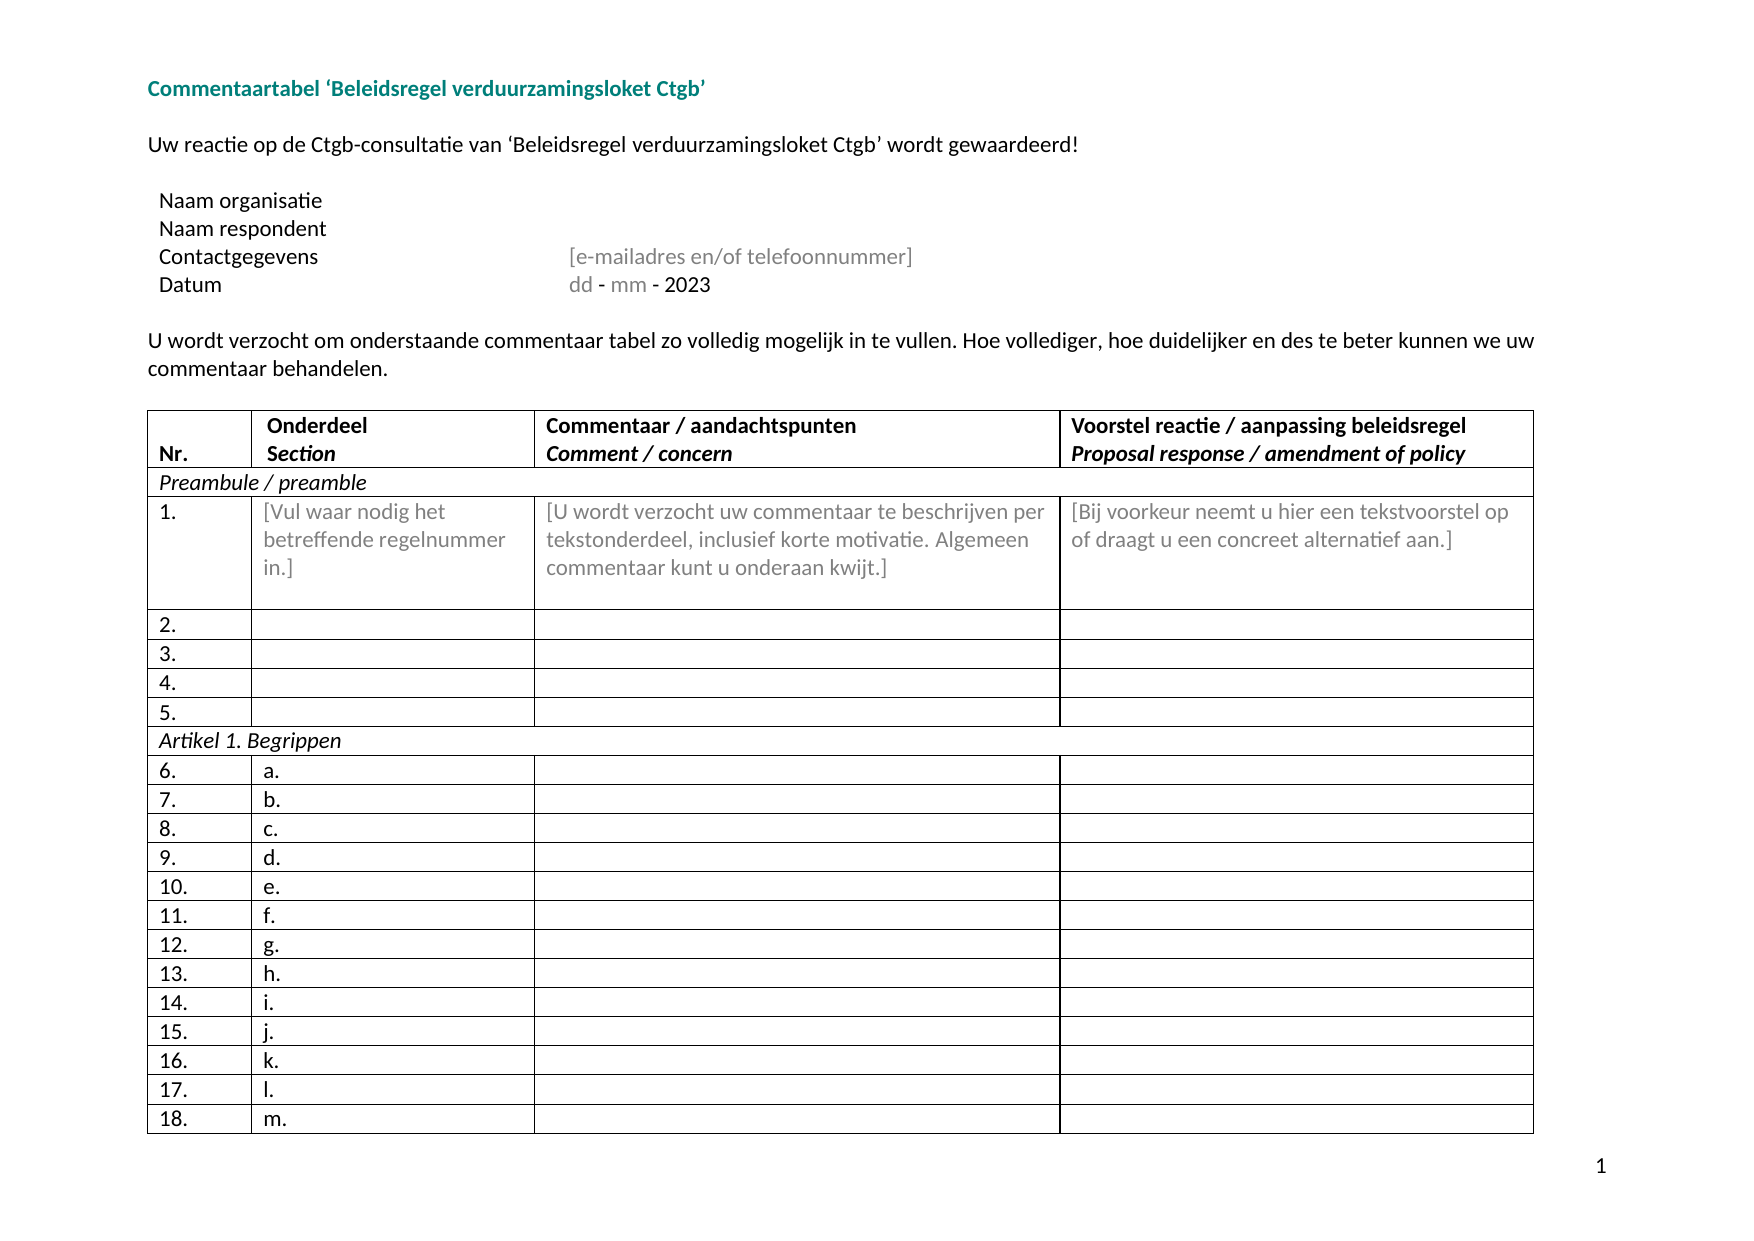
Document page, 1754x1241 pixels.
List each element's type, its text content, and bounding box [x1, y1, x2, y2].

text U wordt verzocht om onderstaande commentaar tabel zo volledig mogelijk in te vullen. Hoe vollediger, hoe duidelijker en des te beter kunnen we uw commentaar behandelen. [148, 326, 1606, 382]
table_header Onderdeel Section [263, 411, 421, 467]
table_cell [148, 756, 251, 784]
table_cell [1061, 901, 1533, 929]
table_cell [252, 785, 534, 813]
table_cell [1061, 698, 1533, 726]
table_cell [252, 814, 534, 842]
table_cell [148, 610, 251, 638]
table_cell [535, 698, 1059, 726]
table_cell [252, 988, 534, 1016]
table_cell [1061, 1046, 1533, 1074]
table_cell [1061, 669, 1533, 697]
table_cell [148, 959, 251, 987]
table_cell [252, 698, 534, 726]
table_cell [535, 1017, 1059, 1045]
table_cell [148, 640, 251, 667]
table_cell Datum [148, 270, 558, 298]
table_cell [535, 930, 1059, 958]
table_cell [535, 610, 1059, 638]
table_cell [148, 497, 251, 609]
table_cell [1061, 1075, 1533, 1103]
table_cell [535, 785, 1059, 813]
table_cell [535, 901, 1059, 929]
table_cell [148, 1105, 251, 1132]
table_cell [252, 930, 534, 958]
table_header Commentaar / aandachtspunten Comment / concern [535, 411, 1059, 467]
table_header Naam organisatie [148, 186, 558, 214]
text Uw reactie op de Ctgb-consultatie van ‘Beleidsregel verduurzamingsloket Ctgb’ wordt gewaardeerd! [148, 130, 1606, 158]
table_cell [148, 901, 251, 929]
table_cell Naam respondent [148, 214, 558, 242]
table_cell [148, 1046, 251, 1074]
table_header Voorstel reactie / aanpassing beleidsregel Proposal response / amendment of policy [1061, 411, 1533, 467]
table_cell [252, 843, 534, 871]
table_cell [535, 1075, 1059, 1103]
table_cell [148, 988, 251, 1016]
table_cell [535, 872, 1059, 900]
table_cell [252, 610, 534, 638]
table_cell Preambule / preamble [148, 468, 1533, 496]
table_header Nr. [148, 411, 251, 467]
table_header [252, 411, 263, 467]
table_cell [1061, 814, 1533, 842]
table_cell [1061, 1105, 1533, 1132]
table_cell [535, 959, 1059, 987]
table_cell dd - mm - 2023 [558, 270, 1686, 298]
table_cell Contactgegevens [148, 242, 558, 270]
table_cell [252, 901, 534, 929]
table_cell [1061, 640, 1533, 667]
table_cell [148, 930, 251, 958]
table_cell [148, 1075, 251, 1103]
table_cell [252, 669, 534, 697]
table_header [558, 186, 1686, 214]
table_cell [558, 214, 1686, 242]
table_cell Artikel 1. Begrippen [148, 727, 1533, 755]
table_cell [252, 1105, 534, 1132]
table_cell [252, 959, 534, 987]
table_cell [1061, 959, 1533, 987]
table_cell [535, 640, 1059, 667]
table_cell [1061, 843, 1533, 871]
table_cell [148, 872, 251, 900]
table_cell [252, 756, 534, 784]
table_cell [1061, 1017, 1533, 1045]
table_cell [252, 1017, 534, 1045]
table_cell [Bij voorkeur neemt u hier een tekstvoorstel op of draagt u een concreet alternatief aan.] [1061, 497, 1533, 609]
table_cell [1061, 988, 1533, 1016]
table_header [421, 411, 534, 467]
table_cell [1061, 756, 1533, 784]
table_cell [148, 785, 251, 813]
table_cell [252, 1046, 534, 1074]
table_cell [U wordt verzocht uw commentaar te beschrijven per tekstonderdeel, inclusief korte motivatie. Algemeen commentaar kunt u onderaan kwijt.] [535, 497, 1059, 609]
table_cell [148, 669, 251, 697]
table_cell [535, 988, 1059, 1016]
table_cell [252, 1075, 534, 1103]
table_cell [252, 640, 534, 667]
table_cell [1061, 930, 1533, 958]
table_cell [1061, 610, 1533, 638]
table_cell [1061, 872, 1533, 900]
table_cell [535, 1105, 1059, 1132]
table_cell [148, 814, 251, 842]
table_cell [Vul waar nodig het betreffende regelnummer in.] [252, 497, 534, 609]
table_cell [535, 669, 1059, 697]
subtitle Commentaartabel ‘Beleidsregel verduurzamingsloket Ctgb’ [148, 74, 1606, 102]
table_cell [148, 1017, 251, 1045]
table_cell [252, 872, 534, 900]
table_cell [148, 698, 251, 726]
table_cell [148, 843, 251, 871]
table_cell [535, 1046, 1059, 1074]
table_cell [e-mailadres en/of telefoonnummer] [558, 242, 1686, 270]
table_cell [1061, 785, 1533, 813]
table_cell [535, 814, 1059, 842]
table_cell [535, 756, 1059, 784]
table_cell [535, 843, 1059, 871]
